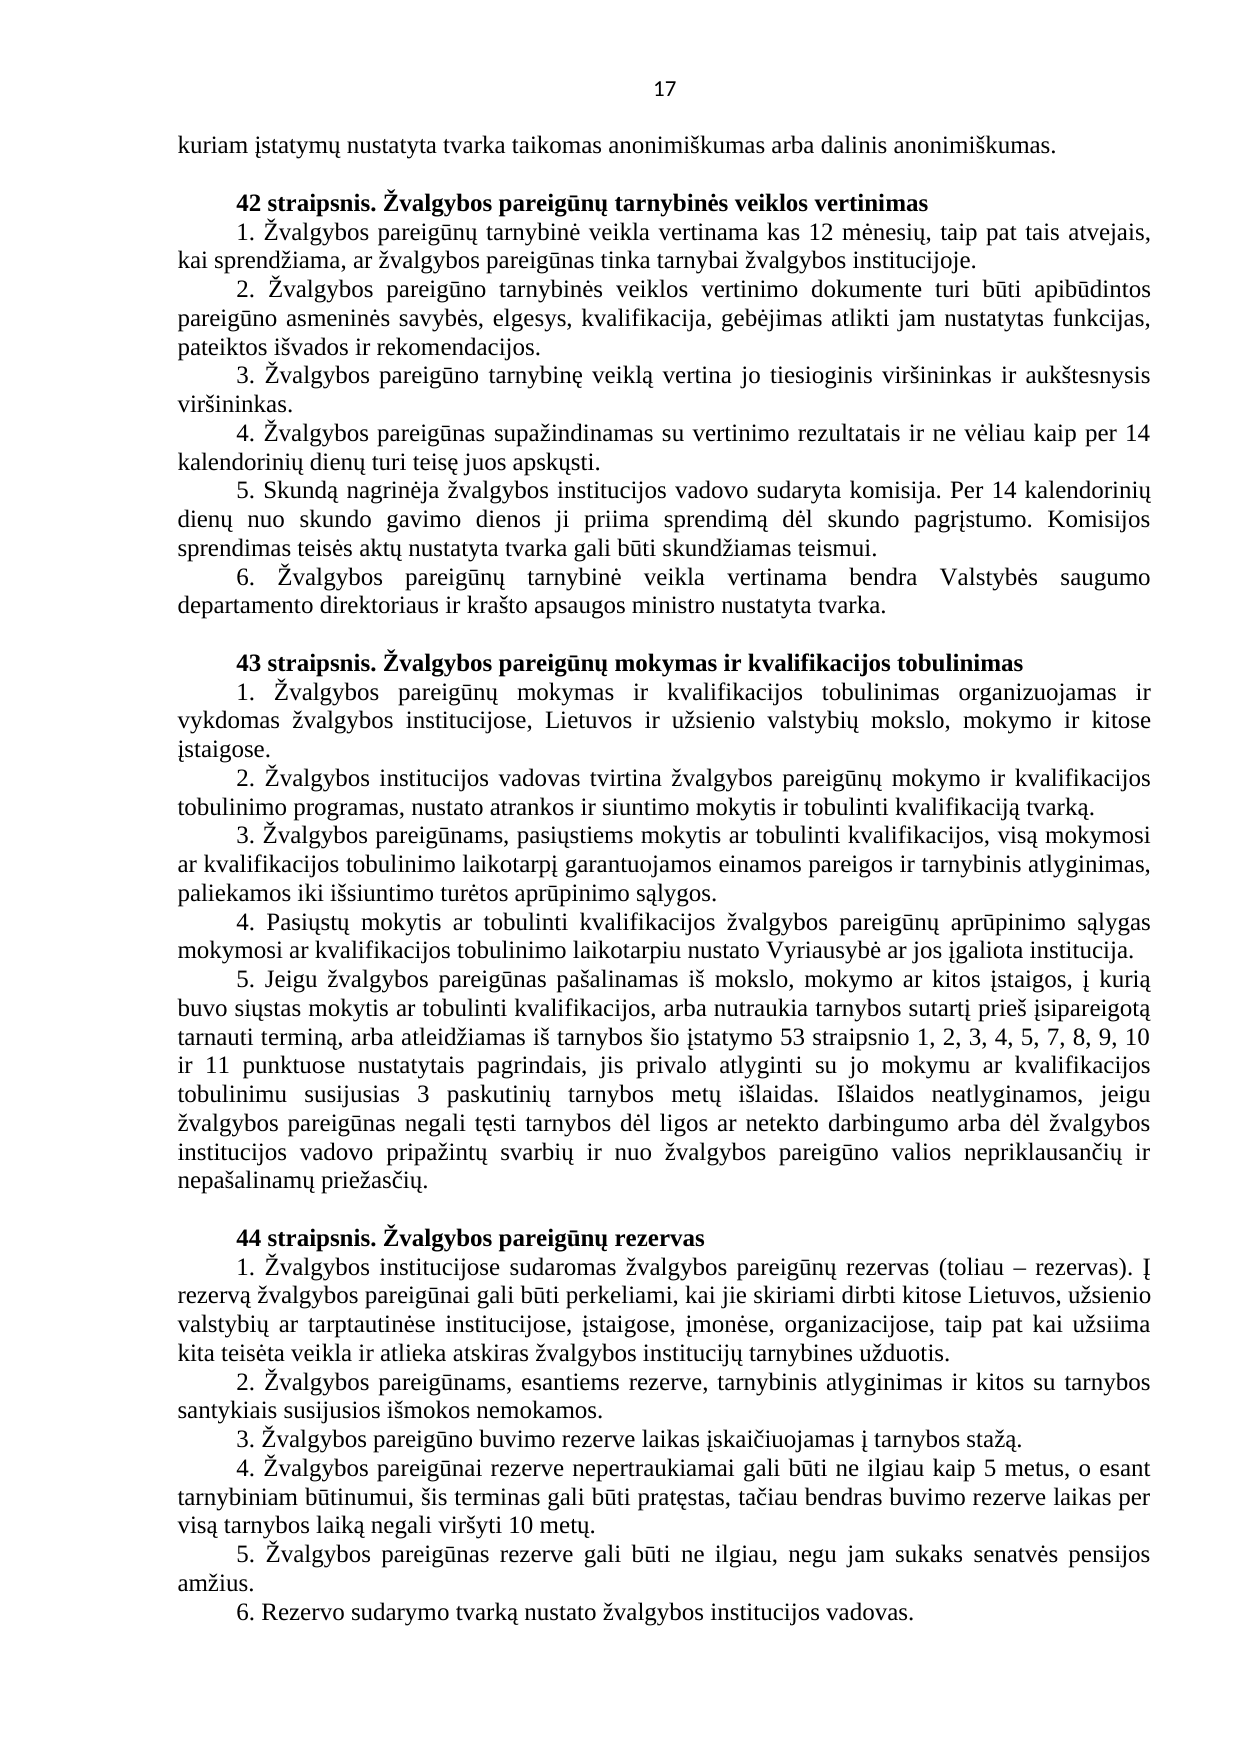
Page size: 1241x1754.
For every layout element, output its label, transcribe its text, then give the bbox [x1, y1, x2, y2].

text 5. Žvalgybos pareigūnas rezerve gali būti ne ilgiau, negu jam sukaks senatvės pensijos amžius. [177, 1539, 1152, 1597]
text 4. Žvalgybos pareigūnas supažindinamas su vertinimo rezultatais ir ne vėliau kaip per 14 kalendorinių dienų turi teisę juos apskųsti. [177, 418, 1152, 476]
text 2. Žvalgybos pareigūnams, esantiems rezerve, tarnybinis atlyginimas ir kitos su tarnybos santykiais susijusios išmokos nemokamos. [177, 1367, 1152, 1424]
text 1. Žvalgybos institucijose sudaromas žvalgybos pareigūnų rezervas (toliau – rezervas). Į rezervą žvalgybos pareigūnai gali būti perkeliami, kai jie skiriami dirbti kitose Lietuvos, užsienio valstybių ar tarptautinėse institucijose, įstaigose, įmonėse, organizacijose, taip pat kai užsiima kita teisėta veikla ir atlieka atskiras žvalgybos institucijų tarnybines užduotis. [177, 1252, 1152, 1367]
text 5. Skundą nagrinėja žvalgybos institucijos vadovo sudaryta komisija. Per 14 kalendorinių dienų nuo skundo gavimo dienos ji priima sprendimą dėl skundo pagrįstumo. Komisijos sprendimas teisės aktų nustatyta tvarka gali būti skundžiamas teismui. [177, 476, 1152, 562]
text 5. Jeigu žvalgybos pareigūnas pašalinamas iš mokslo, mokymo ar kitos įstaigos, į kurią buvo siųstas mokytis ar tobulinti kvalifikacijos, arba nutraukia tarnybos sutartį prieš įsipareigotą tarnauti terminą, arba atleidžiamas iš tarnybos šio įstatymo 53 straipsnio 1, 2, 3, 4, 5, 7, 8, 9, 10 ir 11 punktuose nustatytais pagrindais, jis privalo atlyginti su jo mokymu ar kvalifikacijos tobulinimu susijusias 3 paskutinių tarnybos metų išlaidas. Išlaidos neatlyginamos, jeigu žvalgybos pareigūnas negali tęsti tarnybos dėl ligos ar netekto darbingumo arba dėl žvalgybos institucijos vadovo pripažintų svarbių ir nuo žvalgybos pareigūno valios nepriklausančių ir nepašalinamų priežasčių. [177, 964, 1152, 1194]
text 1. Žvalgybos pareigūnų mokymas ir kvalifikacijos tobulinimas organizuojamas ir vykdomas žvalgybos institucijose, Lietuvos ir užsienio valstybių mokslo, mokymo ir kitose įstaigose. [177, 677, 1152, 763]
text 43 straipsnis. Žvalgybos pareigūnų mokymas ir kvalifikacijos tobulinimas [177, 648, 1152, 677]
text 44 straipsnis. Žvalgybos pareigūnų rezervas [177, 1223, 1152, 1252]
text 42 straipsnis. Žvalgybos pareigūnų tarnybinės veiklos vertinimas [177, 188, 1152, 217]
text 4. Pasiųstų mokytis ar tobulinti kvalifikacijos žvalgybos pareigūnų aprūpinimo sąlygas mokymosi ar kvalifikacijos tobulinimo laikotarpiu nustato Vyriausybė ar jos įgaliota institucija. [177, 907, 1152, 964]
text 2. Žvalgybos institucijos vadovas tvirtina žvalgybos pareigūnų mokymo ir kvalifikacijos tobulinimo programas, nustato atrankos ir siuntimo mokytis ir tobulinti kvalifikaciją tvarką. [177, 763, 1152, 821]
text 4. Žvalgybos pareigūnai rezerve nepertraukiamai gali būti ne ilgiau kaip 5 metus, o esant tarnybiniam būtinumui, šis terminas gali būti pratęstas, tačiau bendras buvimo rezerve laikas per visą tarnybos laiką negali viršyti 10 metų. [177, 1453, 1152, 1539]
text 6. Rezervo sudarymo tvarką nustato žvalgybos institucijos vadovas. [177, 1597, 1152, 1626]
text 3. Žvalgybos pareigūnams, pasiųstiems mokytis ar tobulinti kvalifikacijos, visą mokymosi ar kvalifikacijos tobulinimo laikotarpį garantuojamos einamos pareigos ir tarnybinis atlyginimas, paliekamos iki išsiuntimo turėtos aprūpinimo sąlygos. [177, 821, 1152, 907]
text 2. Žvalgybos pareigūno tarnybinės veiklos vertinimo dokumente turi būti apibūdintos pareigūno asmeninės savybės, elgesys, kvalifikacija, gebėjimas atlikti jam nustatytas funkcijas, pateiktos išvados ir rekomendacijos. [177, 274, 1152, 361]
text 6. Žvalgybos pareigūnų tarnybinė veikla vertinama bendra Valstybės saugumo departamento direktoriaus ir krašto apsaugos ministro nustatyta tvarka. [177, 562, 1152, 619]
text 3. Žvalgybos pareigūno tarnybinę veiklą vertina jo tiesioginis viršininkas ir aukštesnysis viršininkas. [177, 361, 1152, 418]
text 1. Žvalgybos pareigūnų tarnybinė veikla vertinama kas 12 mėnesių, taip pat tais atvejais, kai sprendžiama, ar žvalgybos pareigūnas tinka tarnybai žvalgybos institucijoje. [177, 217, 1152, 274]
text 3. Žvalgybos pareigūno buvimo rezerve laikas įskaičiuojamas į tarnybos stažą. [177, 1424, 1152, 1453]
text kuriam įstatymų nustatyta tvarka taikomas anonimiškumas arba dalinis anonimiškumas. [177, 131, 1152, 159]
